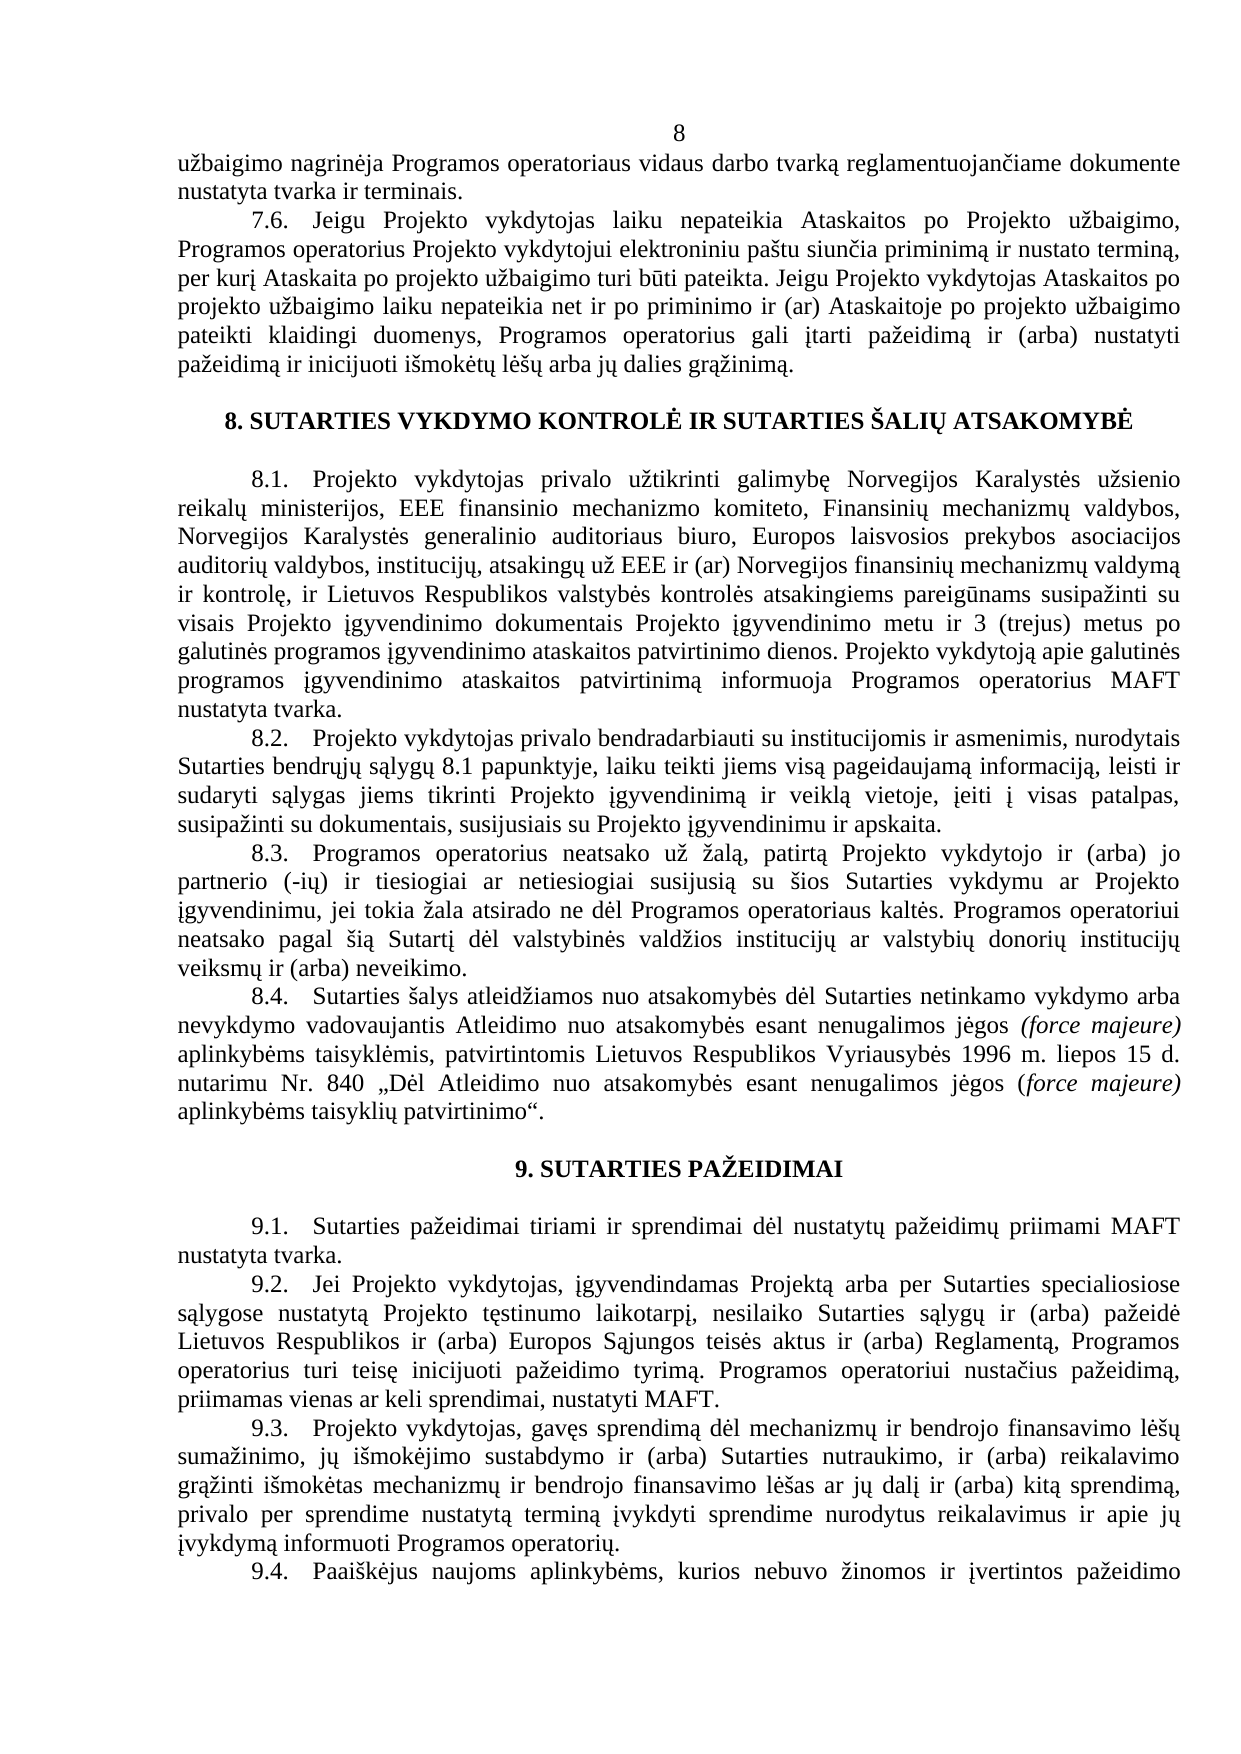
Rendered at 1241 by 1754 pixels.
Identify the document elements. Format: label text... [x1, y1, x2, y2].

text 8.3. Programos operatorius neatsako už žalą, patirtą Projekto vykdytojo ir (arba) jo partnerio (-ių) ir tiesiogiai ar netiesiogiai susijusią su šios Sutarties vykdymu ar Projekto įgyvendinimu, jei tokia žala atsirado ne dėl Programos operatoriaus kaltės. Programos operatoriui neatsako pagal šią Sutartį dėl valstybinės valdžios institucijų ar valstybių donorių institucijų veiksmų ir (arba) neveikimo. [177, 838, 1181, 981]
text 8.1. Projekto vykdytojas privalo užtikrinti galimybę Norvegijos Karalystės užsienio reikalų ministerijos, EEE finansinio mechanizmo komiteto, Finansinių mechanizmų valdybos, Norvegijos Karalystės generalinio auditoriaus biuro, Europos laisvosios prekybos asociacijos auditorių valdybos, institucijų, atsakingų už EEE ir (ar) Norvegijos finansinių mechanizmų valdymą ir kontrolę, ir Lietuvos Respublikos valstybės kontrolės atsakingiems pareigūnams susipažinti su visais Projekto įgyvendinimo dokumentais Projekto įgyvendinimo metu ir 3 (trejus) metus po galutinės programos įgyvendinimo ataskaitos patvirtinimo dienos. Projekto vykdytoją apie galutinės programos įgyvendinimo ataskaitos patvirtinimą informuoja Programos operatorius MAFT nustatyta tvarka. [177, 464, 1181, 723]
text 8. SUTARTIES VYKDYMO KONTROLĖ IR SUTARTIES ŠALIŲ ATSAKOMYBĖ [177, 406, 1181, 435]
text 9.2. Jei Projekto vykdytojas, įgyvendindamas Projektą arba per Sutarties specialiosiose sąlygose nustatytą Projekto tęstinumo laikotarpį, nesilaiko Sutarties sąlygų ir (arba) pažeidė Lietuvos Respublikos ir (arba) Europos Sąjungos teisės aktus ir (arba) Reglamentą, Programos operatorius turi teisę inicijuoti pažeidimo tyrimą. Programos operatoriui nustačius pažeidimą, priimamas vienas ar keli sprendimai, nustatyti MAFT. [177, 1269, 1181, 1413]
text 8.4. Sutarties šalys atleidžiamos nuo atsakomybės dėl Sutarties netinkamo vykdymo arba nevykdymo vadovaujantis Atleidimo nuo atsakomybės esant nenugalimos jėgos (force majeure) aplinkybėms taisyklėmis, patvirtintomis Lietuvos Respublikos Vyriausybės 1996 m. liepos 15 d. nutarimu Nr. 840 „Dėl Atleidimo nuo atsakomybės esant nenugalimos jėgos (force majeure) aplinkybėms taisyklių patvirtinimo“. [177, 981, 1181, 1125]
text 9.4. Paaiškėjus naujoms aplinkybėms, kurios nebuvo žinomos ir įvertintos pažeidimo [177, 1556, 1181, 1585]
text 9.1. Sutarties pažeidimai tiriami ir sprendimai dėl nustatytų pažeidimų priimami MAFT nustatyta tvarka. [177, 1211, 1181, 1269]
text 7.6. Jeigu Projekto vykdytojas laiku nepateikia Ataskaitos po Projekto užbaigimo, Programos operatorius Projekto vykdytojui elektroniniu paštu siunčia priminimą ir nustato terminą, per kurį Ataskaita po projekto užbaigimo turi būti pateikta. Jeigu Projekto vykdytojas Ataskaitos po projekto užbaigimo laiku nepateikia net ir po priminimo ir (ar) Ataskaitoje po projekto užbaigimo pateikti klaidingi duomenys, Programos operatorius gali įtarti pažeidimą ir (arba) nustatyti pažeidimą ir inicijuoti išmokėtų lėšų arba jų dalies grąžinimą. [177, 205, 1181, 378]
text 9.3. Projekto vykdytojas, gavęs sprendimą dėl mechanizmų ir bendrojo finansavimo lėšų sumažinimo, jų išmokėjimo sustabdymo ir (arba) Sutarties nutraukimo, ir (arba) reikalavimo grąžinti išmokėtas mechanizmų ir bendrojo finansavimo lėšas ar jų dalį ir (arba) kitą sprendimą, privalo per sprendime nustatytą terminą įvykdyti sprendime nurodytus reikalavimus ir apie jų įvykdymą informuoti Programos operatorių. [177, 1413, 1181, 1556]
text 9. SUTARTIES PAŽEIDIMAI [177, 1154, 1181, 1183]
text užbaigimo nagrinėja Programos operatoriaus vidaus darbo tvarką reglamentuojančiame dokumente nustatyta tvarka ir terminais. [177, 148, 1181, 205]
text 8.2. Projekto vykdytojas privalo bendradarbiauti su institucijomis ir asmenimis, nurodytais Sutarties bendrųjų sąlygų 8.1 papunktyje, laiku teikti jiems visą pageidaujamą informaciją, leisti ir sudaryti sąlygas jiems tikrinti Projekto įgyvendinimą ir veiklą vietoje, įeiti į visas patalpas, susipažinti su dokumentais, susijusiais su Projekto įgyvendinimu ir apskaita. [177, 723, 1181, 838]
